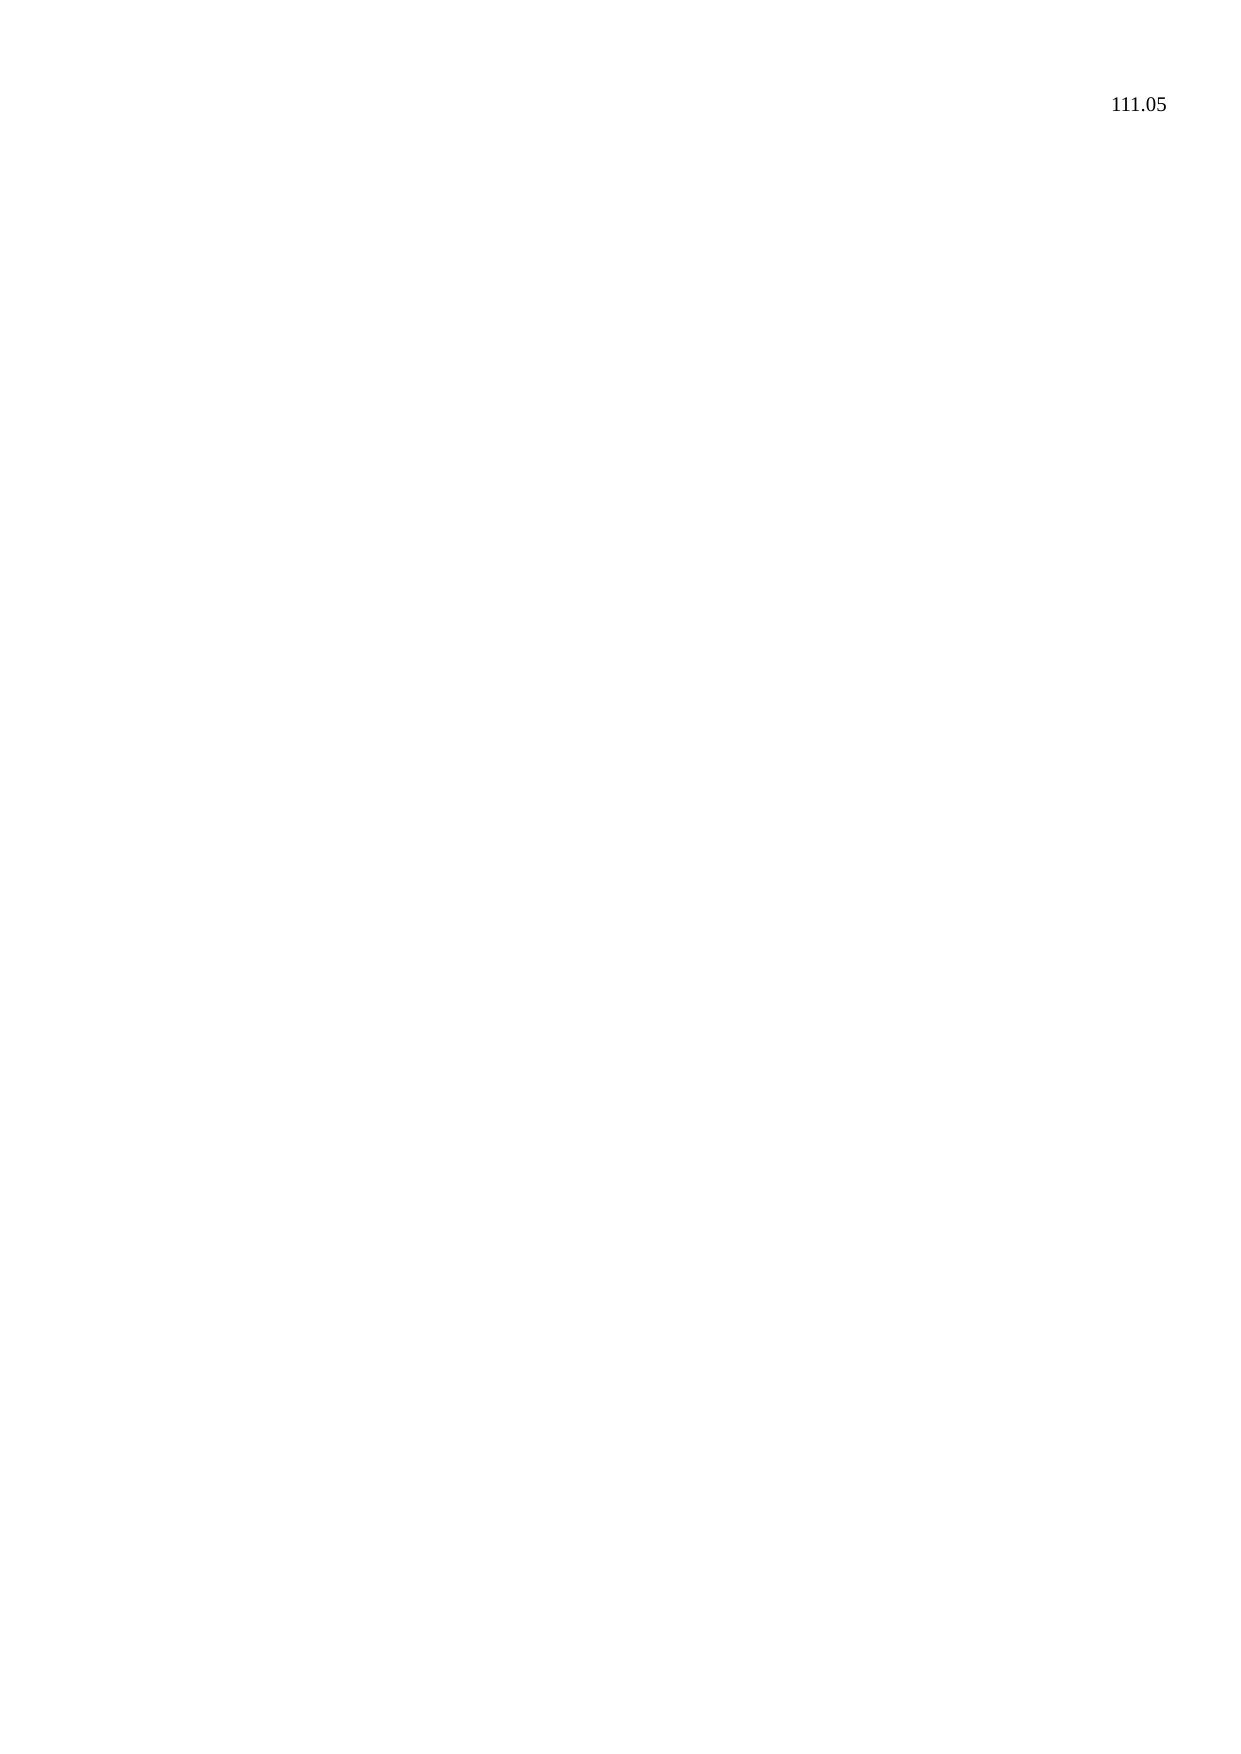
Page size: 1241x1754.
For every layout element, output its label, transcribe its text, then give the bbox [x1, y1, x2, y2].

text 111.05 [74, 92, 1166, 116]
